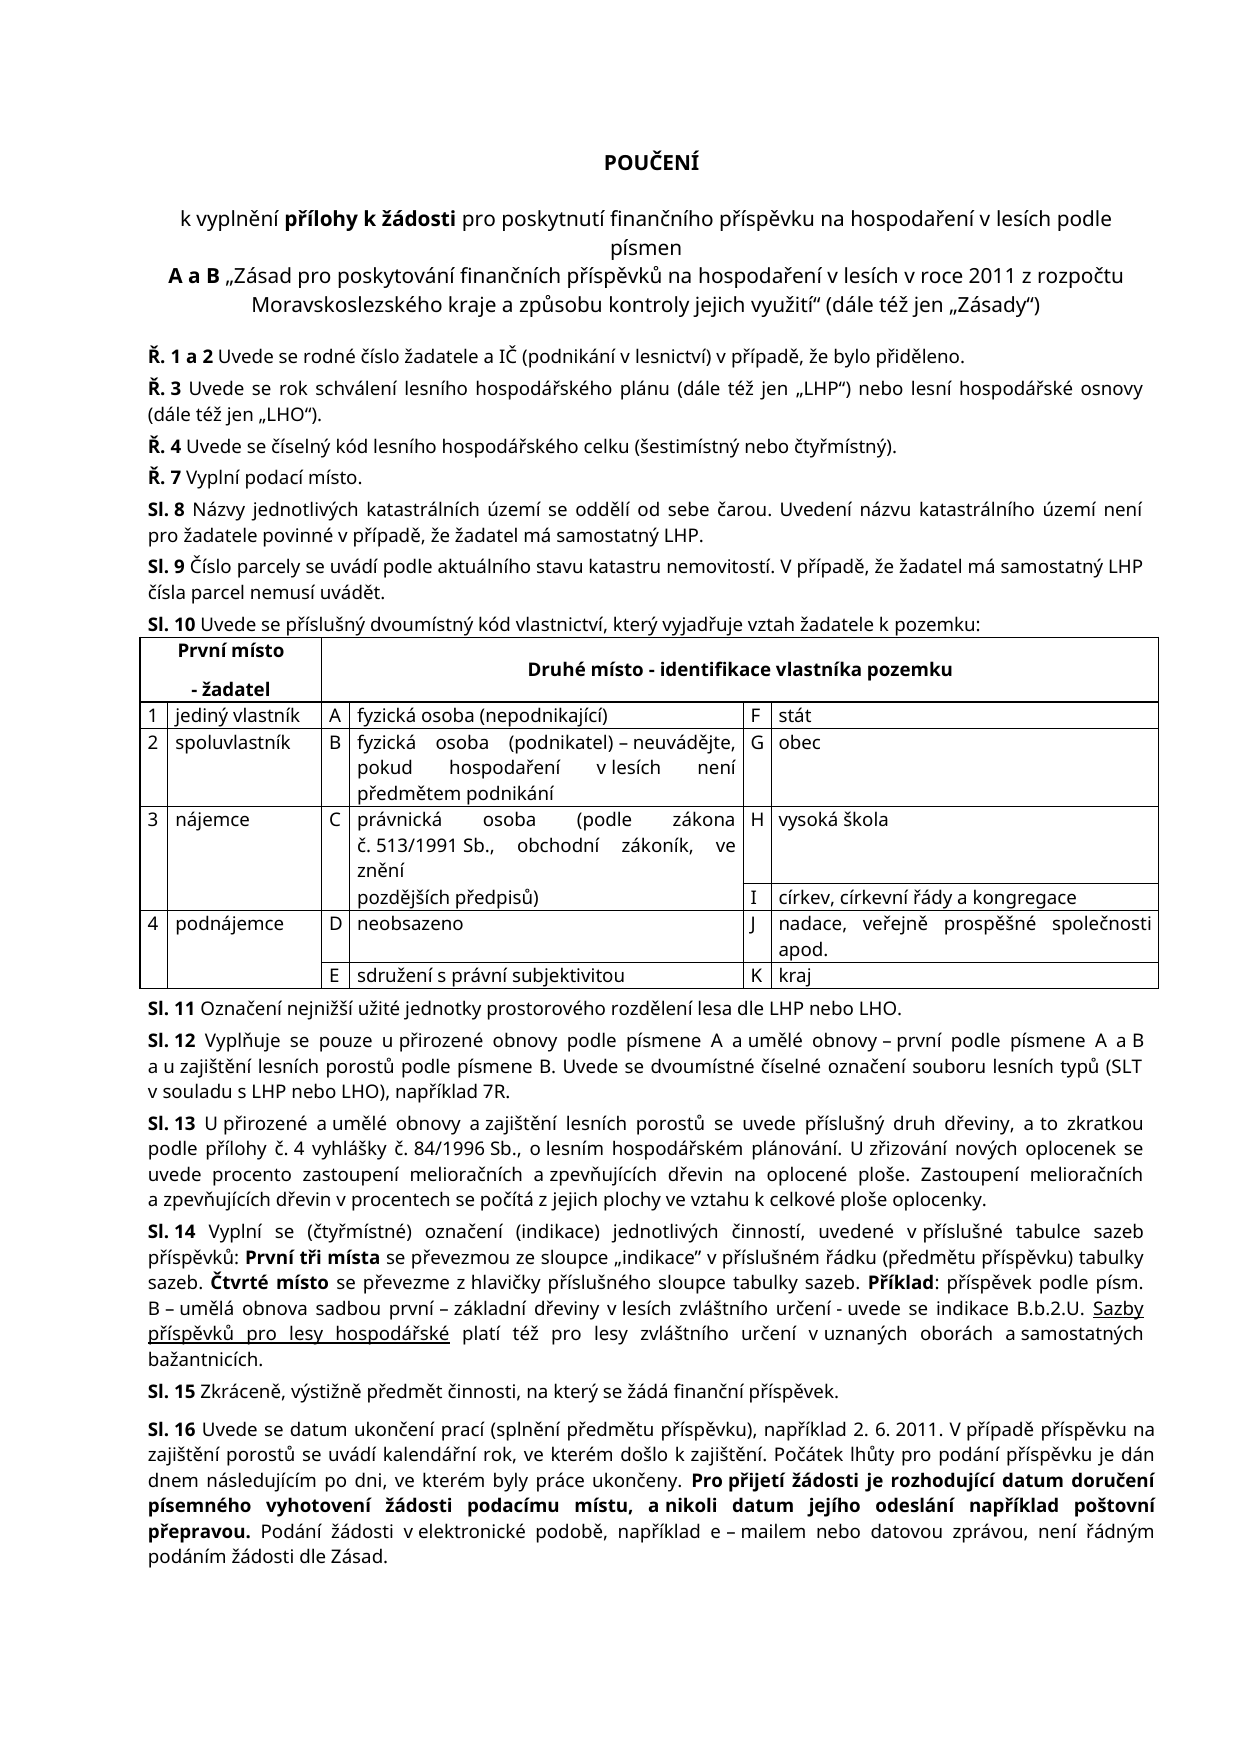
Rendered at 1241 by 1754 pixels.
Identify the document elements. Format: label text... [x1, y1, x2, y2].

table_cell I [744, 884, 771, 910]
table_cell A [322, 703, 349, 728]
table_cell církev, církevní řády a kongregace [772, 884, 1158, 910]
table_cell obec [772, 729, 1158, 806]
table_cell sdružení s právní subjektivitou [350, 963, 743, 988]
text Ř. 3 Uvede se rok schválení lesního hospodářského plánu (dále též jen „LHP“) nebo lesní hospodářské osnovy (dále též jen „LHO“). [148, 376, 1144, 427]
text Sl. 13 U přirozené a umělé obnovy a zajištění lesních porostů se uvede příslušný druh dřeviny, a to zkratkou podle přílohy č. 4 vyhlášky č. 84/1996 Sb., o lesním hospodářském plánování. U zřizování nových oplocenek se uvede procento zastoupení melioračních a zpevňujících dřevin na oplocené ploše. Zastoupení melioračních a zpevňujících dřevin v procentech se počítá z jejich plochy ve vztahu k celkové ploše oplocenky. [148, 1110, 1144, 1212]
table_cell B [322, 729, 349, 806]
text Sl. 16 Uvede se datum ukončení prací (splnění předmětu příspěvku), například 2. 6. 2011. V případě příspěvku na zajištění porostů se uvádí kalendářní rok, ve kterém došlo k zajištění. Počátek lhůty pro podání příspěvku je dán dnem následujícím po dni, ve kterém byly práce ukončeny. Pro přijetí žádosti je rozhodující datum doručení písemného vyhotovení žádosti podacímu místu, a nikoli datum jejího odeslání například poštovní přepravou. Podání žádosti v elektronické podobě, například e – mailem nebo datovou zprávou, není řádným podáním žádosti dle Zásad. [148, 1416, 1155, 1569]
table_cell stát [772, 703, 1158, 728]
text Ř. 4 Uvede se číselný kód lesního hospodářského celku (šestimístný nebo čtyřmístný). [148, 433, 1144, 458]
table_cell kraj [772, 963, 1158, 988]
table_cell G [744, 729, 771, 806]
table_cell K [744, 963, 771, 988]
text Sl. 8 Názvy jednotlivých katastrálních území se oddělí od sebe čarou. Uvedení názvu katastrálního území není pro žadatele povinné v případě, že žadatel má samostatný LHP. [148, 496, 1144, 547]
table_cell H [744, 807, 771, 883]
text Sl. 14 Vyplní se (čtyřmístné) označení (indikace) jednotlivých činností, uvedené v příslušné tabulce sazeb příspěvků: První tři místa se převezmou ze sloupce „indikace” v příslušném řádku (předmětu příspěvku) tabulky sazeb. Čtvrté místo se převezme z hlavičky příslušného sloupce tabulky sazeb. Příklad: příspěvek podle písm. B – umělá obnova sadbou první – základní dřeviny v lesích zvláštního určení - uvede se indikace B.b.2.U. Sazby příspěvků pro lesy hospodářské platí též pro lesy zvláštního určení v uznaných oborách a samostatných bažantnicích. [148, 1218, 1144, 1372]
table_cell vysoká škola [772, 807, 1158, 883]
table_header Druhé místo - identifikace vlastníka pozemku [322, 638, 1158, 701]
table_cell nájemce [168, 807, 321, 883]
table_cell právnická osoba (podle zákona č. 513/1991 Sb., obchodní zákoník, ve znění [350, 807, 743, 883]
table_cell 2 [141, 729, 167, 806]
text Sl. 15 Zkráceně, výstižně předmět činnosti, na který se žádá finanční příspěvek. [148, 1378, 1144, 1403]
table_cell jediný vlastník [168, 703, 321, 728]
text Sl. 11 Označení nejnižší užité jednotky prostorového rozdělení lesa dle LHP nebo LHO. [148, 996, 1144, 1021]
text Sl. 12 Vyplňuje se pouze u přirozené obnovy podle písmene A a umělé obnovy – první podle písmene A a B a u zajištění lesních porostů podle písmene B. Uvede se dvoumístné číselné označení souboru lesních typů (SLT v souladu s LHP nebo LHO), například 7R. [148, 1027, 1144, 1104]
table_cell nadace, veřejně prospěšné společnosti apod. [772, 911, 1158, 962]
table_cell 1 [141, 703, 167, 728]
table_cell 3 [141, 807, 167, 883]
text Ř. 1 a 2 Uvede se rodné číslo žadatele a IČ (podnikání v lesnictví) v případě, že bylo přiděleno. [148, 344, 1144, 369]
table_cell pozdějších předpisů) [350, 883, 743, 910]
table_cell spoluvlastník [168, 729, 321, 806]
table_cell [141, 962, 167, 988]
table_cell [168, 962, 321, 988]
text k vyplnění přílohy k žádosti pro poskytnutí finančního příspěvku na hospodaření v lesích podle písmen A a B „Zásad pro poskytování finančních příspěvků na hospodaření v lesích v roce 2011 z rozpočtu Moravskoslezského kraje a způsobu kontroly jejich využití“ (dále též jen „Zásady“) [148, 204, 1144, 318]
text Sl. 10 Uvede se příslušný dvoumístný kód vlastnictví, který vyjadřuje vztah žadatele k pozemku: [148, 611, 1144, 637]
table_cell 4 [141, 911, 167, 962]
table_cell E [322, 963, 349, 988]
title POUČENÍ [91, 148, 1202, 176]
table_cell J [744, 911, 771, 962]
text Sl. 9 Číslo parcely se uvádí podle aktuálního stavu katastru nemovitostí. V případě, že žadatel má samostatný LHP čísla parcel nemusí uvádět. [148, 554, 1144, 605]
table_cell [141, 883, 167, 910]
table_cell D [322, 911, 349, 962]
text Ř. 7 Vyplní podací místo. [148, 465, 1144, 490]
table_cell fyzická osoba (podnikatel) – neuvádějte, pokud hospodaření v lesích není předmětem podnikání [350, 729, 743, 806]
table_header První místo - žadatel [141, 638, 321, 701]
table_cell [168, 883, 321, 910]
table_cell F [744, 703, 771, 728]
table_cell C [322, 807, 349, 883]
table_cell podnájemce [168, 911, 321, 962]
table_cell fyzická osoba (nepodnikající) [350, 703, 743, 728]
table_cell [322, 883, 349, 910]
table_cell neobsazeno [350, 911, 743, 962]
